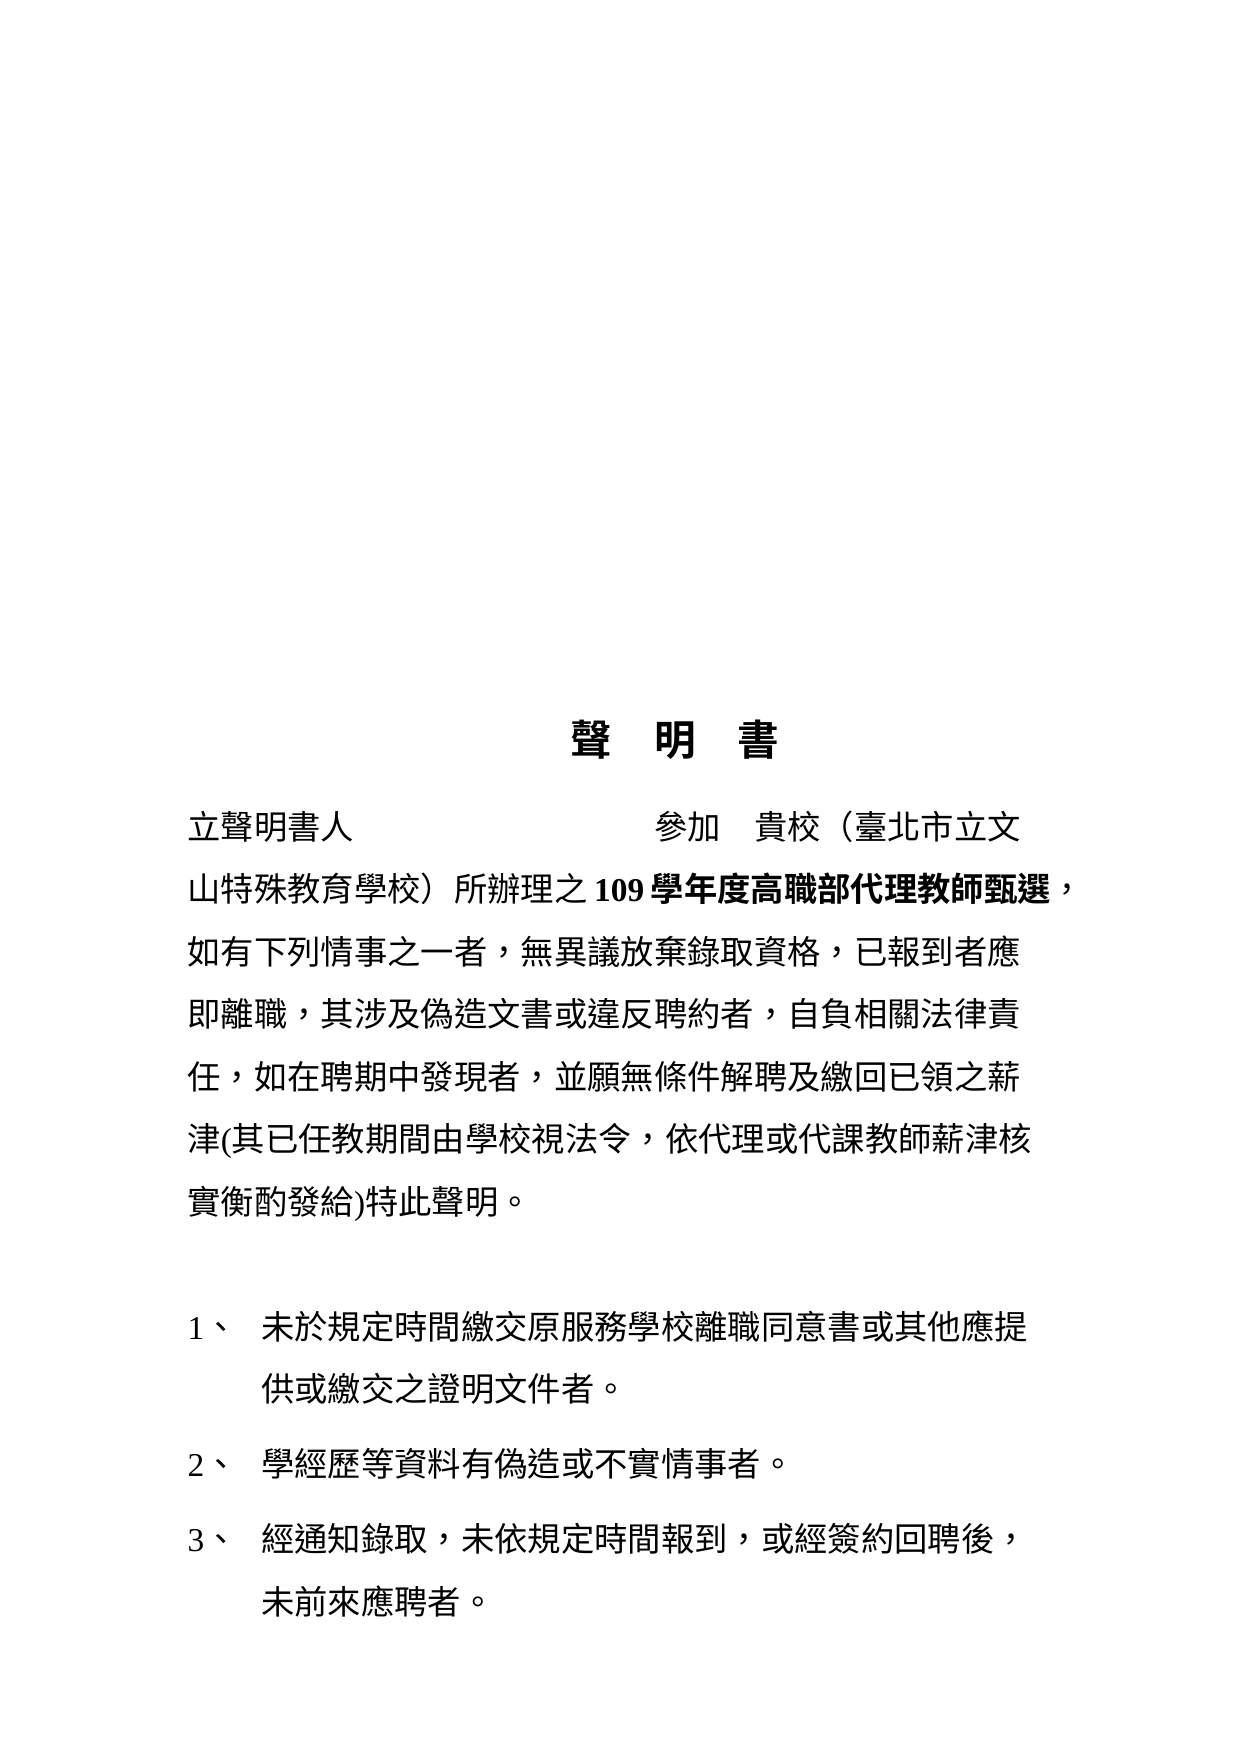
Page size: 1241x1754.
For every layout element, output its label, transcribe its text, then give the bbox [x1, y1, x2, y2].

list 經通知錄取，未依規定時間報到，或經簽約回聘後，未前來應聘者。 [187, 1496, 1053, 1621]
list 未於規定時間繳交原服務學校離職同意書或其他應提供或繳交之證明文件者。 [187, 1283, 1053, 1408]
text 立聲明書人 參加 貴校（臺北市立文山特殊教育學校）所辦理之109學年度高職部代理教師甄選，如有下列情事之一者，無異議放棄錄取資格，已報到者應即離職，其涉及偽造文書或違反聘約者，自負相關法律責任，如在聘期中發現者，並願無條件解聘及繳回已領之薪津(其已任教期間由學校視法令，依代理或代課教師薪津核實衡酌發給)特此聲明。 [187, 783, 1053, 1221]
text 聲 明 書 [437, 696, 1053, 758]
list 學經歷等資料有偽造或不實情事者。 [187, 1421, 1053, 1483]
